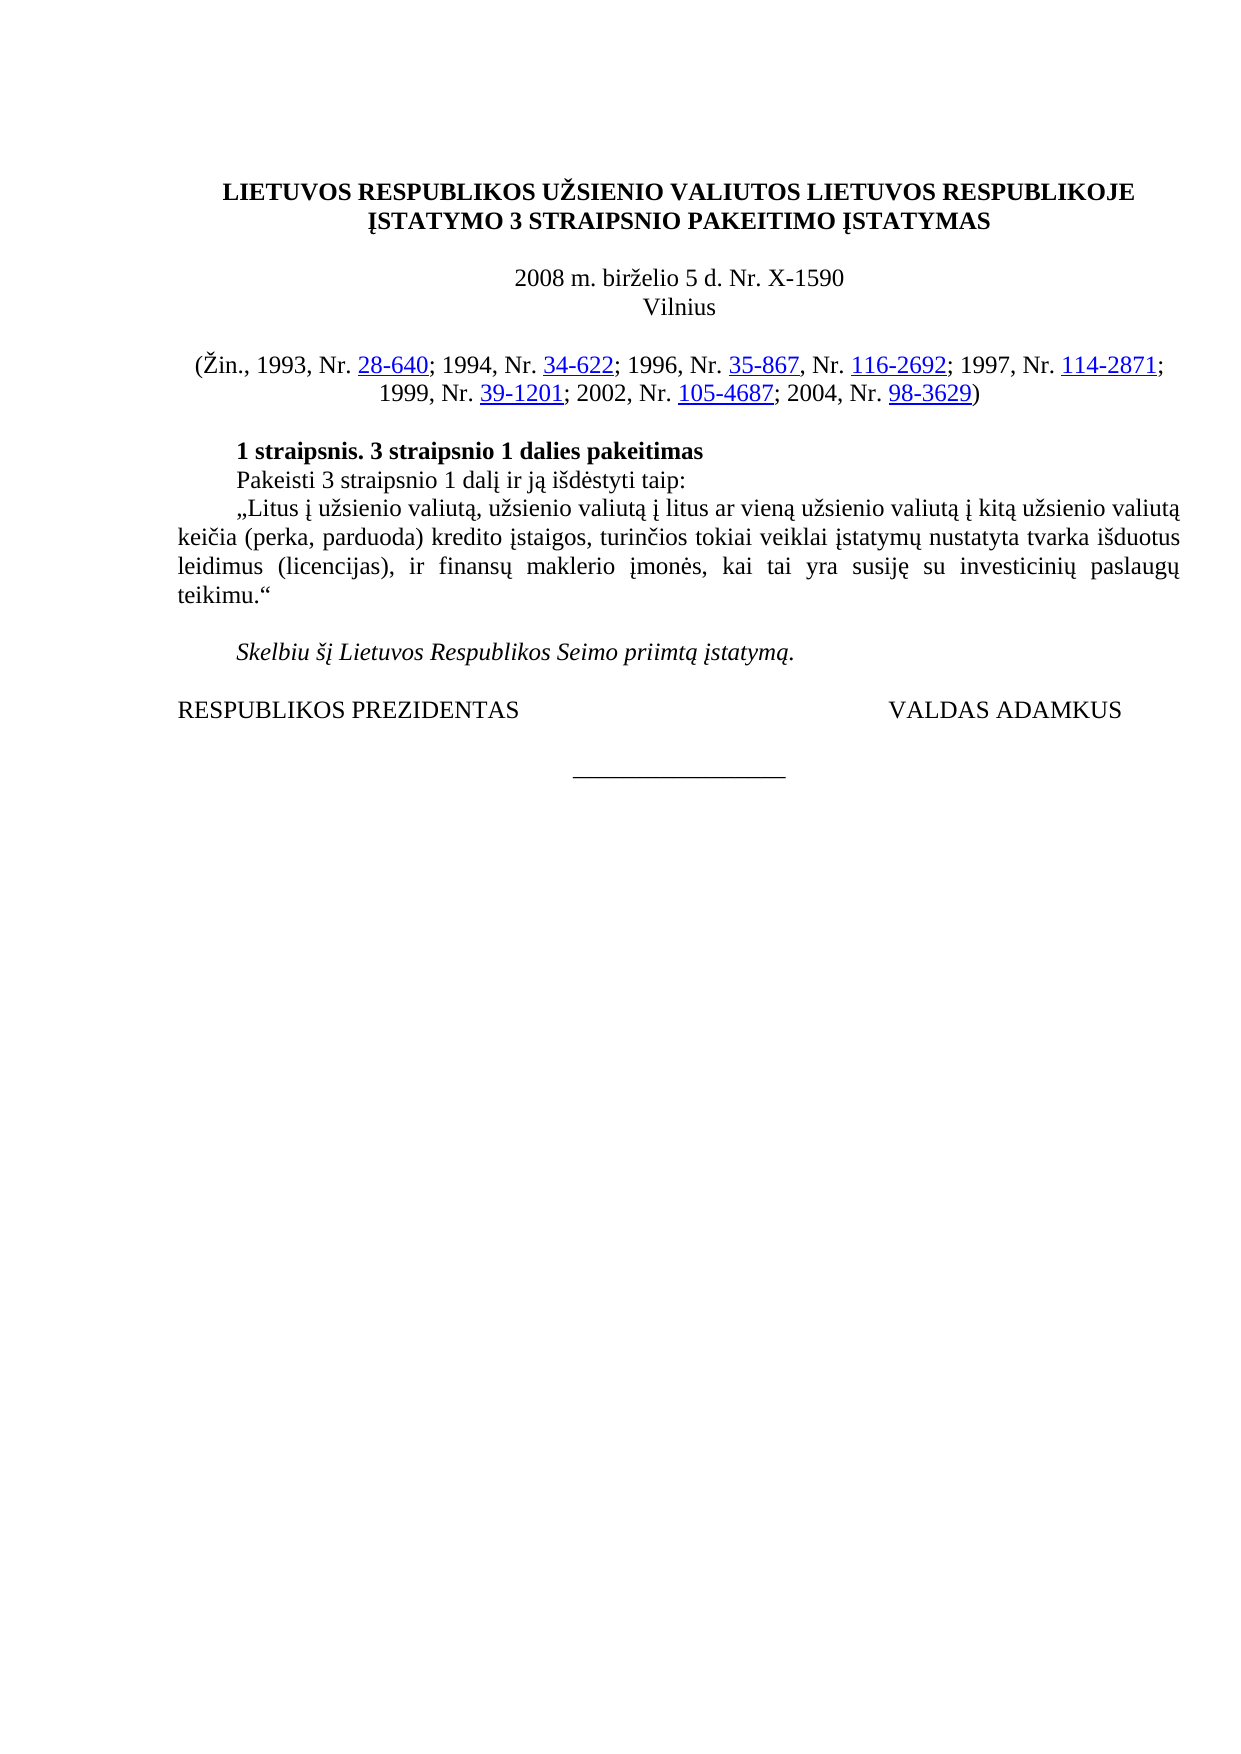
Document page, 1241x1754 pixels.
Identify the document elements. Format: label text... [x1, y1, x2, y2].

text Pakeisti 3 straipsnio 1 dalį ir ją išdėstyti taip: [177, 465, 1181, 493]
text 1 straipsnis. 3 straipsnio 1 dalies pakeitimas [177, 436, 1181, 465]
text _________________ [177, 752, 1181, 781]
text 2008 m. birželio 5 d. Nr. X-1590 [177, 263, 1181, 292]
text Vilnius [177, 292, 1181, 321]
text LIETUVOS RESPUBLIKOS UŽSIENIO VALIUTOS LIETUVOS RESPUBLIKOJE ĮSTATYMO 3 STRAIPSNIO PAKEITIMO ĮSTATYMAS [177, 177, 1181, 235]
text (Žin., 1993, Nr. 28-640; 1994, Nr. 34-622; 1996, Nr. 35-867, Nr. 116-2692; 1997, Nr. 114-2871; 1999, Nr. 39-1201; 2002, Nr. 105-4687; 2004, Nr. 98-3629) [177, 350, 1181, 407]
text „Litus į užsienio valiutą, užsienio valiutą į litus ar vieną užsienio valiutą į kitą užsienio valiutą keičia (perka, parduoda) kredito įstaigos, turinčios tokiai veiklai įstatymų nustatyta tvarka išduotus leidimus (licencijas), ir finansų maklerio įmonės, kai tai yra susiję su investicinių paslaugų teikimu.“ [177, 493, 1181, 608]
text Skelbiu šį Lietuvos Respublikos Seimo priimtą įstatymą. [177, 637, 1181, 666]
text RESPUBLIKOS PREZIDENTAS VALDAS ADAMKUS [177, 695, 1181, 723]
